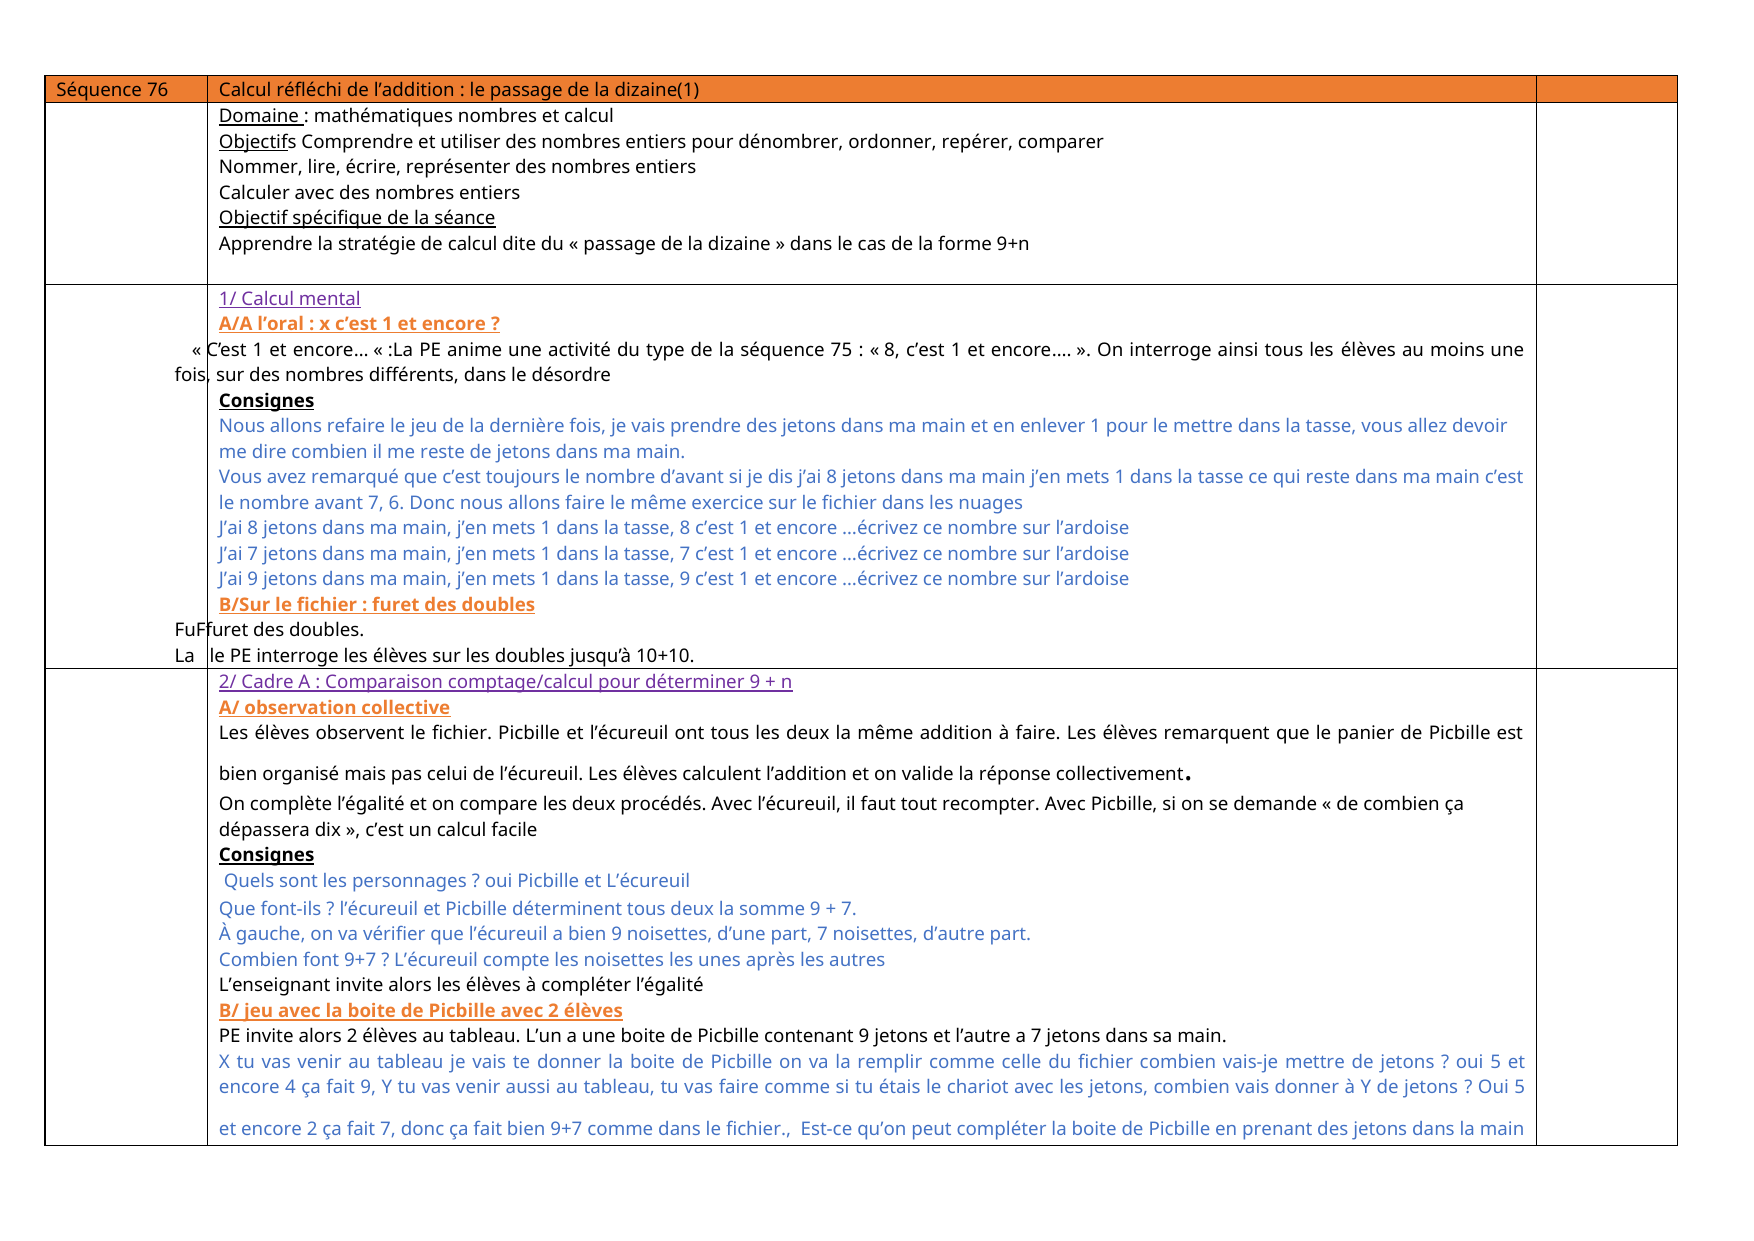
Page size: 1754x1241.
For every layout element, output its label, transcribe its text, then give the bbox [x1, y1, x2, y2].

table_cell [46, 669, 207, 1145]
table_cell 1/ Calcul mental A/A l’oral : x c’est 1 et encore ? Il « C’est 1 et encore… « :La PE anime une activité du type de la séquence 75 : « 8, c’est 1 et encore…. ». On interroge ainsi tous les élèves au moins une fois, sur des nombres différents, dans le désordre Consignes Nous allons refaire le jeu de la dernière fois, je vais prendre des jetons dans ma main et en enlever 1 pour le mettre dans la tasse, vous allez devoir me dire combien il me reste de jetons dans ma main. Vous avez remarqué que c’est toujours le nombre d’avant si je dis j’ai 8 jetons dans ma main j’en mets 1 dans la tasse ce qui reste dans ma main c’est le nombre avant 7, 6. Donc nous allons faire le même exercice sur le fichier dans les nuages J’ai 8 jetons dans ma main, j’en mets 1 dans la tasse, 8 c’est 1 et encore …écrivez ce nombre sur l’ardoise J’ai 7 jetons dans ma main, j’en mets 1 dans la tasse, 7 c’est 1 et encore …écrivez ce nombre sur l’ardoise J’ai 9 jetons dans ma main, j’en mets 1 dans la tasse, 9 c’est 1 et encore …écrivez ce nombre sur l’ardoise B/Sur le fichier : furet des doubles FuFfuret des doubles. La le PE interroge les élèves sur les doubles jusqu’à 10+10. [208, 285, 1536, 668]
table_cell Domaine : mathématiques nombres et calcul Objectifs Comprendre et utiliser des nombres entiers pour dénombrer, ordonner, repérer, comparer Nommer, lire, écrire, représenter des nombres entiers Calculer avec des nombres entiers Objectif spécifique de la séance Apprendre la stratégie de calcul dite du « passage de la dizaine » dans le cas de la forme 9+n [208, 103, 1536, 284]
table_header Séquence 76 [46, 76, 207, 102]
table_cell 2/ Cadre A : Comparaison comptage/calcul pour déterminer 9 + n A/ observation collective Les élèves observent le fichier. Picbille et l’écureuil ont tous les deux la même addition à faire. Les élèves remarquent que le panier de Picbille est bien organisé mais pas celui de l’écureuil. Les élèves calculent l’addition et on valide la réponse collectivement. On complète l’égalité et on compare les deux procédés. Avec l’écureuil, il faut tout recompter. Avec Picbille, si on se demande « de combien ça dépassera dix », c’est un calcul facile Consignes Quels sont les personnages ? oui Picbille et L’écureuil Que font-ils ? l’écureuil et Picbille déterminent tous deux la somme 9 + 7. À gauche, on va vériﬁer que l’écureuil a bien 9 noisettes, d’une part, 7 noisettes, d’autre part. Combien font 9+7 ? L’écureuil compte les noisettes les unes après les autres L’enseignant invite alors les élèves à compléter l’égalité B/ jeu avec la boite de Picbille avec 2 élèves PE invite alors 2 élèves au tableau. L’un a une boite de Picbille contenant 9 jetons et l’autre a 7 jetons dans sa main. X tu vas venir au tableau je vais te donner la boite de Picbille on va la remplir comme celle du fichier combien vais-je mettre de jetons ? oui 5 et encore 4 ça fait 9, Y tu vas venir aussi au tableau, tu vas faire comme si tu étais le chariot avec les jetons, combien vais donner à Y de jetons ? Oui 5 et encore 2 ça fait 7, donc ça fait bien 9+7 comme dans le fichier., Est-ce qu’on peut compléter la boite de Picbille en prenant des jetons dans la main [208, 669, 1536, 1145]
table_cell [1537, 669, 1677, 1145]
table_cell [46, 103, 207, 284]
table_header Calcul réfléchi de l’addition : le passage de la dizaine(1) [208, 76, 1536, 102]
table_header [1537, 76, 1677, 102]
table_cell [1537, 285, 1677, 668]
table_cell [1537, 103, 1677, 284]
table_cell [46, 285, 207, 668]
